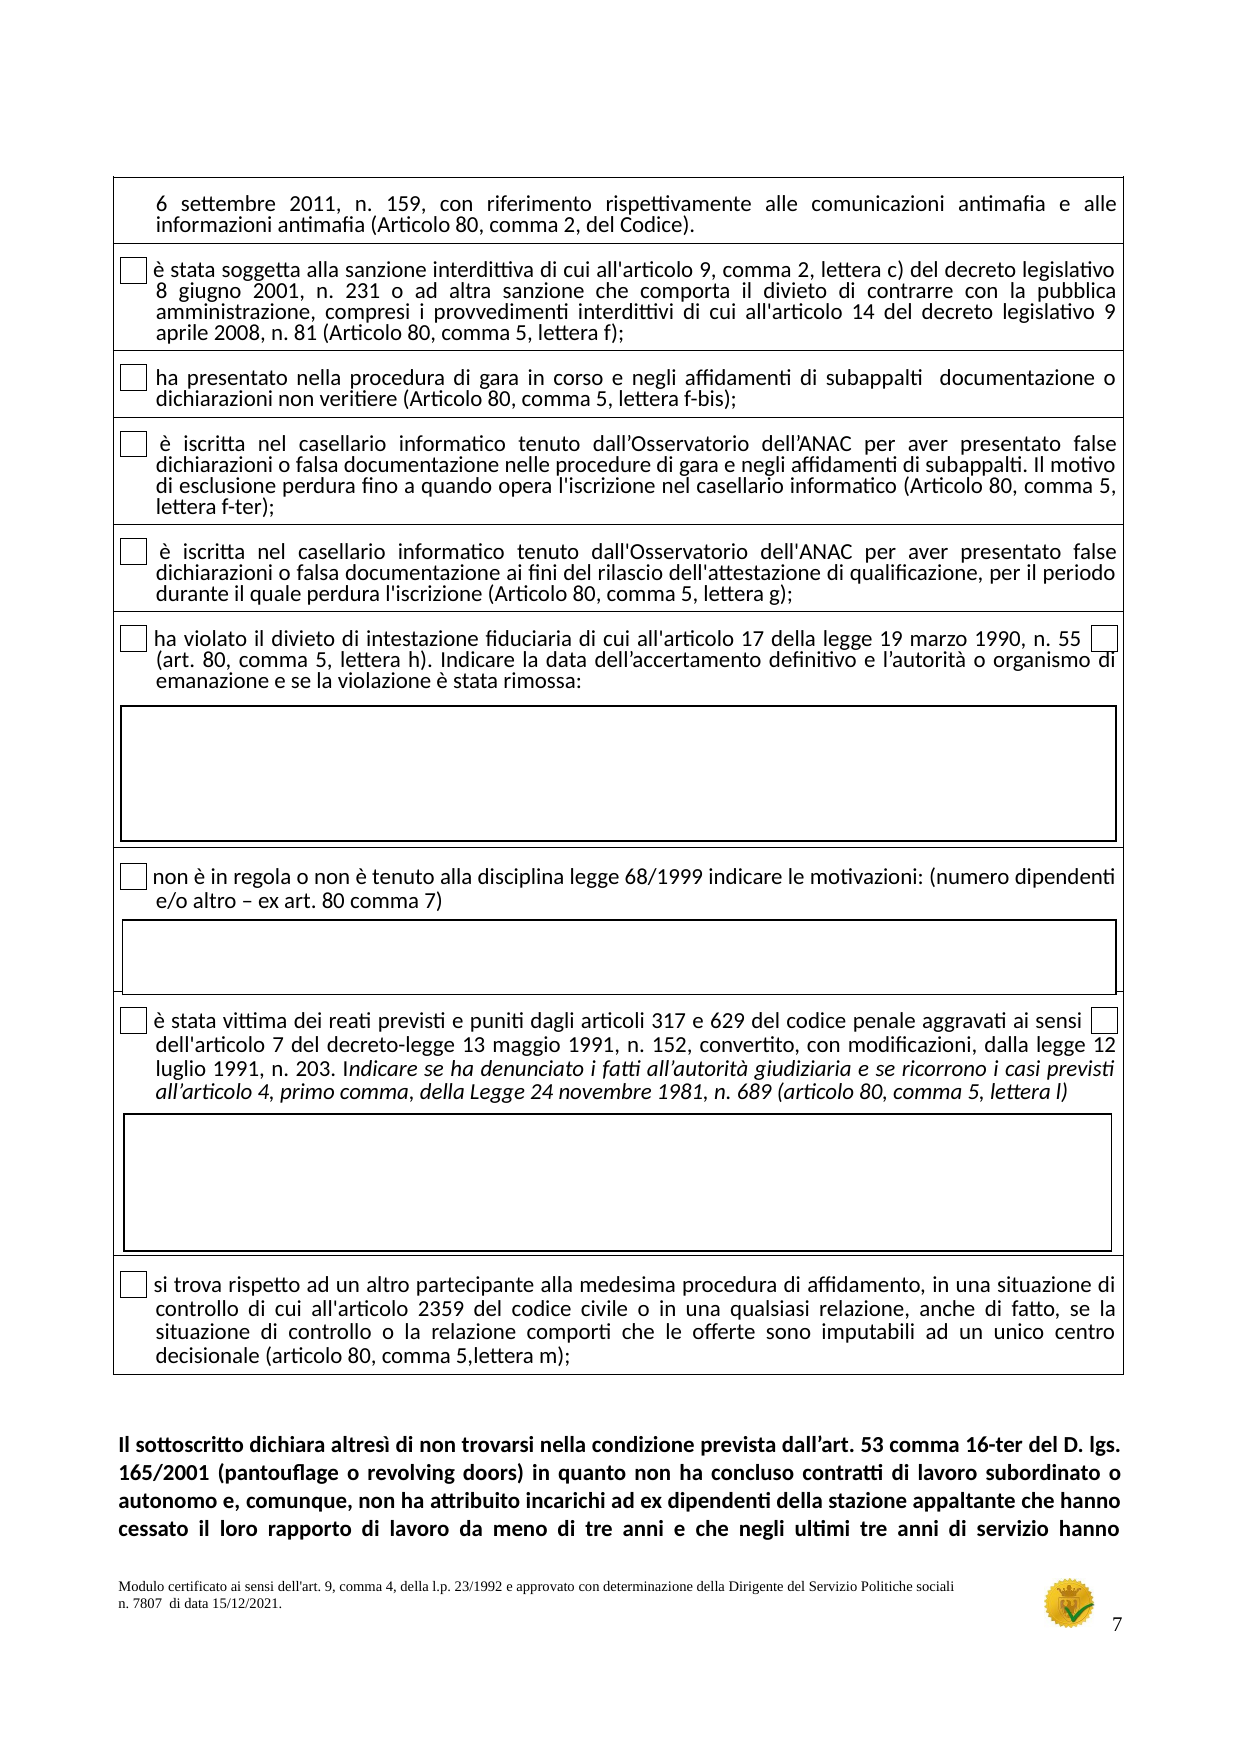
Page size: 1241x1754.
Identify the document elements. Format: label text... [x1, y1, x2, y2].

table_cell è iscritta nel casellario informatico tenuto dall’Osservatorio dell’ANAC per aver presentato false dichiarazioni o falsa documentazione nelle procedure di gara e negli affidamenti di subappalti. Il motivo di esclusione perdura fino a quando opera l'iscrizione nel casellario informatico (Articolo 80, comma 5, lettera f-ter); [114, 418, 1123, 524]
table_cell è stata soggetta alla sanzione interdittiva di cui all'articolo 9, comma 2, lettera c) del decreto legislativo 8 giugno 2001, n. 231 o ad altra sanzione che comporta il divieto di contrarre con la pubblica amministrazione, compresi i provvedimenti interdittivi di cui all'articolo 14 del decreto legislativo 9 aprile 2008, n. 81 (Articolo 80, comma 5, lettera f); [114, 244, 1123, 350]
table_cell ha presentato nella procedura di gara in corso e negli affidamenti di subappalti documentazione o dichiarazioni non veritiere (Articolo 80, comma 5, lettera f-bis); [114, 351, 1123, 416]
table_cell ha violato il divieto di intestazione fiduciaria di cui all'articolo 17 della legge 19 marzo 1990, n. 55 (art. 80, comma 5, lettera h). Indicare la data dell’accertamento definitivo e l’autorità o organismo di emanazione e se la violazione è stata rimossa: [114, 612, 1123, 847]
table_cell 6 settembre 2011, n. 159, con riferimento rispettivamente alle comunicazioni antimafia e alle informazioni antimafia (Articolo 80, comma 2, del Codice). [114, 178, 1123, 242]
picture [1044, 1578, 1096, 1628]
table_cell [123, 921, 1115, 994]
table_cell è stata vittima dei reati previsti e puniti dagli articoli 317 e 629 del codice penale aggravati ai sensi dell'articolo 7 del decreto-legge 13 maggio 1991, n. 152, convertito, con modificazioni, dalla legge 12 luglio 1991, n. 203. Indicare se ha denunciato i fatti all’autorità giudiziaria e se ricorrono i casi previsti all’articolo 4, primo comma, della Legge 24 novembre 1981, n. 689 (articolo 80, comma 5, lettera l) [114, 992, 1123, 1255]
text Il sottoscritto dichiara altresì di non trovarsi nella condizione prevista dall’art. 53 comma 16-ter del D. lgs. 165/2001 (pantouflage o revolving doors) in quanto non ha concluso contratti di lavoro subordinato o autonomo e, comunque, non ha attribuito incarichi ad ex dipendenti della stazione appaltante che hanno cessato il loro rapporto di lavoro da meno di tre anni e che negli ultimi tre anni di servizio hanno [118, 1430, 1122, 1542]
table_cell si trova rispetto ad un altro partecipante alla medesima procedura di affidamento, in una situazione di controllo di cui all'articolo 2359 del codice civile o in una qualsiasi relazione, anche di fatto, se la situazione di controllo o la relazione comporti che le offerte sono imputabili ad un unico centro decisionale (articolo 80, comma 5,lettera m); [114, 1256, 1123, 1374]
table_cell non è in regola o non è tenuto alla disciplina legge 68/1999 indicare le motivazioni: (numero dipendenti e/o altro – ex art. 80 comma 7) [114, 848, 1123, 991]
table_cell è iscritta nel casellario informatico tenuto dall'Osservatorio dell'ANAC per aver presentato false dichiarazioni o falsa documentazione ai fini del rilascio dell'attestazione di qualificazione, per il periodo durante il quale perdura l'iscrizione (Articolo 80, comma 5, lettera g); [114, 525, 1123, 611]
